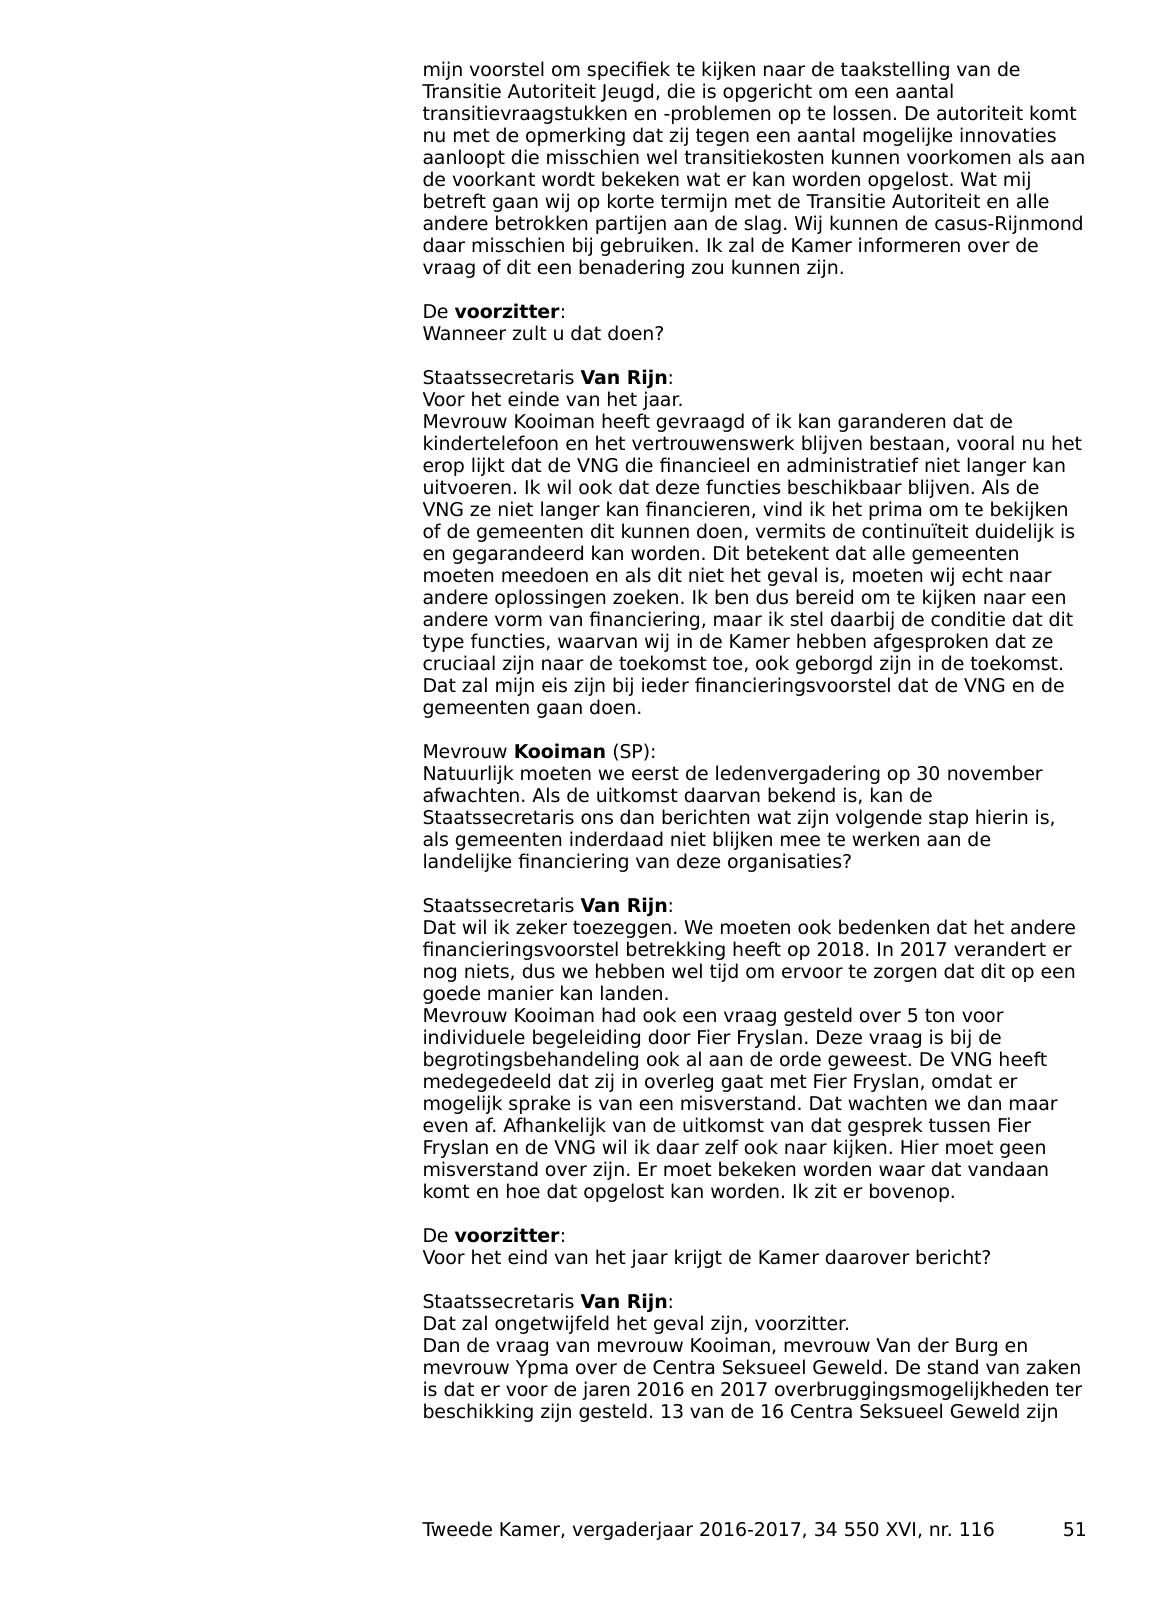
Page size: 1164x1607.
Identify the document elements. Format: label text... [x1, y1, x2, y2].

text Staatssecretaris Van Rijn: [422, 367, 1087, 389]
text Wanneer zult u dat doen? [422, 323, 1087, 345]
text Natuurlijk moeten we eerst de ledenvergadering op 30 november afwachten. Als de uitkomst daarvan bekend is, kan de Staatssecretaris ons dan berichten wat zijn volgende stap hierin is, als gemeenten inderdaad niet blijken mee te werken aan de landelijke financiering van deze organisaties? [422, 763, 1087, 873]
text mijn voorstel om specifiek te kijken naar de taakstelling van de Transitie Autoriteit Jeugd, die is opgericht om een aantal transitievraagstukken en -problemen op te lossen. De autoriteit komt nu met de opmerking dat zij tegen een aantal mogelijke innovaties aanloopt die misschien wel transitiekosten kunnen voorkomen als aan de voorkant wordt bekeken wat er kan worden opgelost. Wat mij betreft gaan wij op korte termijn met de Transitie Autoriteit en alle andere betrokken partijen aan de slag. Wij kunnen de casus-Rijnmond daar misschien bij gebruiken. Ik zal de Kamer informeren over de vraag of dit een benadering zou kunnen zijn. [422, 59, 1087, 279]
text Mevrouw Kooiman heeft gevraagd of ik kan garanderen dat de kindertelefoon en het vertrouwenswerk blijven bestaan, vooral nu het erop lijkt dat de VNG die financieel en administratief niet langer kan uitvoeren. Ik wil ook dat deze functies beschikbaar blijven. Als de VNG ze niet langer kan financieren, vind ik het prima om te bekijken of de gemeenten dit kunnen doen, vermits de continuïteit duidelijk is en gegarandeerd kan worden. Dit betekent dat alle gemeenten moeten meedoen en als dit niet het geval is, moeten wij echt naar andere oplossingen zoeken. Ik ben dus bereid om te kijken naar een andere vorm van financiering, maar ik stel daarbij de conditie dat dit type functies, waarvan wij in de Kamer hebben afgesproken dat ze cruciaal zijn naar de toekomst toe, ook geborgd zijn in de toekomst. Dat zal mijn eis zijn bij ieder financieringsvoorstel dat de VNG en de gemeenten gaan doen. [422, 411, 1087, 719]
text Dan de vraag van mevrouw Kooiman, mevrouw Van der Burg en mevrouw Ypma over de Centra Seksueel Geweld. De stand van zaken is dat er voor de jaren 2016 en 2017 overbruggingsmogelijkheden ter beschikking zijn gesteld. 13 van de 16 Centra Seksueel Geweld zijn [422, 1335, 1087, 1423]
text De voorzitter: [422, 301, 1087, 323]
text Staatssecretaris Van Rijn: [422, 895, 1087, 917]
text Voor het einde van het jaar. [422, 389, 1087, 411]
text Dat zal ongetwijfeld het geval zijn, voorzitter. [422, 1313, 1087, 1335]
text Mevrouw Kooiman had ook een vraag gesteld over 5 ton voor individuele begeleiding door Fier Fryslan. Deze vraag is bij de begrotingsbehandeling ook al aan de orde geweest. De VNG heeft medegedeeld dat zij in overleg gaat met Fier Fryslan, omdat er mogelijk sprake is van een misverstand. Dat wachten we dan maar even af. Afhankelijk van de uitkomst van dat gesprek tussen Fier Fryslan en de VNG wil ik daar zelf ook naar kijken. Hier moet geen misverstand over zijn. Er moet bekeken worden waar dat vandaan komt en hoe dat opgelost kan worden. Ik zit er bovenop. [422, 1005, 1087, 1203]
text Staatssecretaris Van Rijn: [422, 1291, 1087, 1313]
text Voor het eind van het jaar krijgt de Kamer daarover bericht? [422, 1247, 1087, 1269]
text De voorzitter: [422, 1225, 1087, 1247]
text Dat wil ik zeker toezeggen. We moeten ook bedenken dat het andere financieringsvoorstel betrekking heeft op 2018. In 2017 verandert er nog niets, dus we hebben wel tijd om ervoor te zorgen dat dit op een goede manier kan landen. [422, 917, 1087, 1005]
text Mevrouw Kooiman (SP): [422, 741, 1087, 763]
